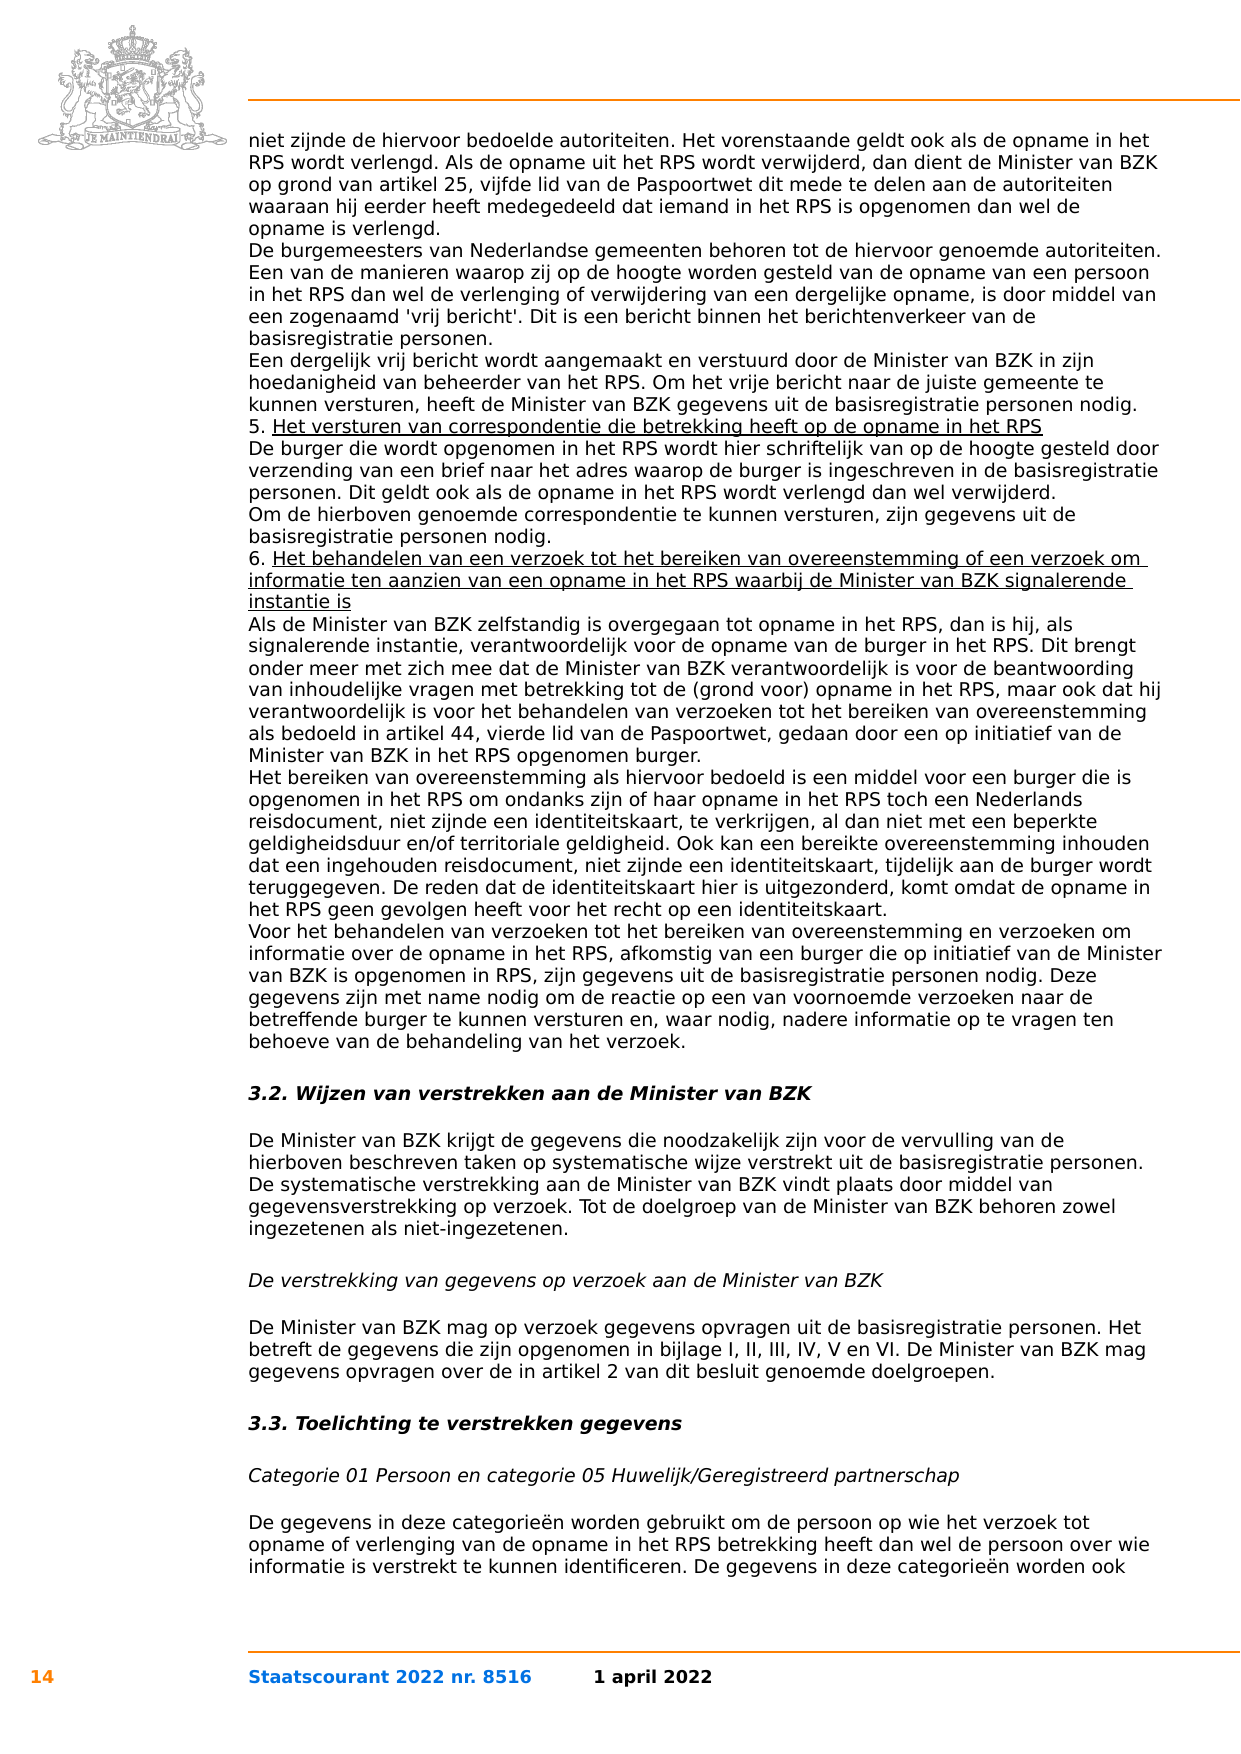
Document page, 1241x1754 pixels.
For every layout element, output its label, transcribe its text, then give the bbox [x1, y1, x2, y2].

text De gegevens in deze categorieën worden gebruikt om de persoon op wie het verzoek tot opname of verlenging van de opname in het RPS betrekking heeft dan wel de persoon over wie informatie is verstrekt te kunnen identificeren. De gegevens in deze categorieën worden ook [248, 1512, 1163, 1578]
text Als de Minister van BZK zelfstandig is overgegaan tot opname in het RPS, dan is hij, als signalerende instantie, verantwoordelijk voor de opname van de burger in het RPS. Dit brengt onder meer met zich mee dat de Minister van BZK verantwoordelijk is voor de beantwoording van inhoudelijke vragen met betrekking tot de (grond voor) opname in het RPS, maar ook dat hij verantwoordelijk is voor het behandelen van verzoeken tot het bereiken van overeenstemming als bedoeld in artikel 44, vierde lid van de Paspoortwet, gedaan door een op initiatief van de Minister van BZK in het RPS opgenomen burger. [248, 613, 1163, 767]
text Om de hierboven genoemde correspondentie te kunnen versturen, zijn gegevens uit de basisregistratie personen nodig. [248, 503, 1163, 547]
text Het bereiken van overeenstemming als hiervoor bedoeld is een middel voor een burger die is opgenomen in het RPS om ondanks zijn of haar opname in het RPS toch een Nederlands reisdocument, niet zijnde een identiteitskaart, te verkrijgen, al dan niet met een beperkte geldigheidsduur en/of territoriale geldigheid. Ook kan een bereikte overeenstemming inhouden dat een ingehouden reisdocument, niet zijnde een identiteitskaart, tijdelijk aan de burger wordt teruggegeven. De reden dat de identiteitskaart hier is uitgezonderd, komt omdat de opname in het RPS geen gevolgen heeft voor het recht op een identiteitskaart. [248, 767, 1163, 921]
text De Minister van BZK krijgt de gegevens die noodzakelijk zijn voor de vervulling van de hierboven beschreven taken op systematische wijze verstrekt uit de basisregistratie personen. De systematische verstrekking aan de Minister van BZK vindt plaats door middel van gegevensverstrekking op verzoek. Tot de doelgroep van de Minister van BZK behoren zowel ingezetenen als niet-ingezetenen. [248, 1130, 1163, 1240]
picture [38, 25, 227, 150]
subtitle 3.2. Wijzen van verstrekken aan de Minister van BZK [248, 1083, 1163, 1105]
text De Minister van BZK mag op verzoek gegevens opvragen uit de basisregistratie personen. Het betreft de gegevens die zijn opgenomen in bijlage I, II, III, IV, V en VI. De Minister van BZK mag gegevens opvragen over de in artikel 2 van dit besluit genoemde doelgroepen. [248, 1317, 1163, 1383]
text niet zijnde de hiervoor bedoelde autoriteiten. Het vorenstaande geldt ook als de opname in het RPS wordt verlengd. Als de opname uit het RPS wordt verwijderd, dan dient de Minister van BZK op grond van artikel 25, vijfde lid van de Paspoortwet dit mede te delen aan de autoriteiten waaraan hij eerder heeft medegedeeld dat iemand in het RPS is opgenomen dan wel de opname is verlengd. [248, 130, 1163, 240]
subtitle De verstrekking van gegevens op verzoek aan de Minister van BZK [248, 1270, 1163, 1292]
text De burgemeesters van Nederlandse gemeenten behoren tot de hiervoor genoemde autoriteiten. Een van de manieren waarop zij op de hoogte worden gesteld van de opname van een persoon in het RPS dan wel de verlenging of verwijdering van een dergelijke opname, is door middel van een zogenaamd 'vrij bericht'. Dit is een bericht binnen het berichtenverkeer van de basisregistratie personen. [248, 240, 1163, 350]
subtitle 3.3. Toelichting te verstrekken gegevens [248, 1413, 1163, 1435]
text Voor het behandelen van verzoeken tot het bereiken van overeenstemming en verzoeken om informatie over de opname in het RPS, afkomstig van een burger die op initiatief van de Minister van BZK is opgenomen in RPS, zijn gegevens uit de basisregistratie personen nodig. Deze gegevens zijn met name nodig om de reactie op een van voornoemde verzoeken naar de betreffende burger te kunnen versturen en, waar nodig, nadere informatie op te vragen ten behoeve van de behandeling van het verzoek. [248, 921, 1163, 1053]
subtitle Categorie 01 Persoon en categorie 05 Huwelijk/Geregistreerd partnerschap [248, 1465, 1163, 1487]
text Een dergelijk vrij bericht wordt aangemaakt en verstuurd door de Minister van BZK in zijn hoedanigheid van beheerder van het RPS. Om het vrije bericht naar de juiste gemeente te kunnen versturen, heeft de Minister van BZK gegevens uit de basisregistratie personen nodig. [248, 350, 1163, 416]
text 6. Het behandelen van een verzoek tot het bereiken van overeenstemming of een verzoek om informatie ten aanzien van een opname in het RPS waarbij de Minister van BZK signalerende instantie is [248, 547, 1163, 613]
text 5. Het versturen van correspondentie die betrekking heeft op de opname in het RPS [248, 416, 1163, 438]
text De burger die wordt opgenomen in het RPS wordt hier schriftelijk van op de hoogte gesteld door verzending van een brief naar het adres waarop de burger is ingeschreven in de basisregistratie personen. Dit geldt ook als de opname in het RPS wordt verlengd dan wel verwijderd. [248, 438, 1163, 503]
